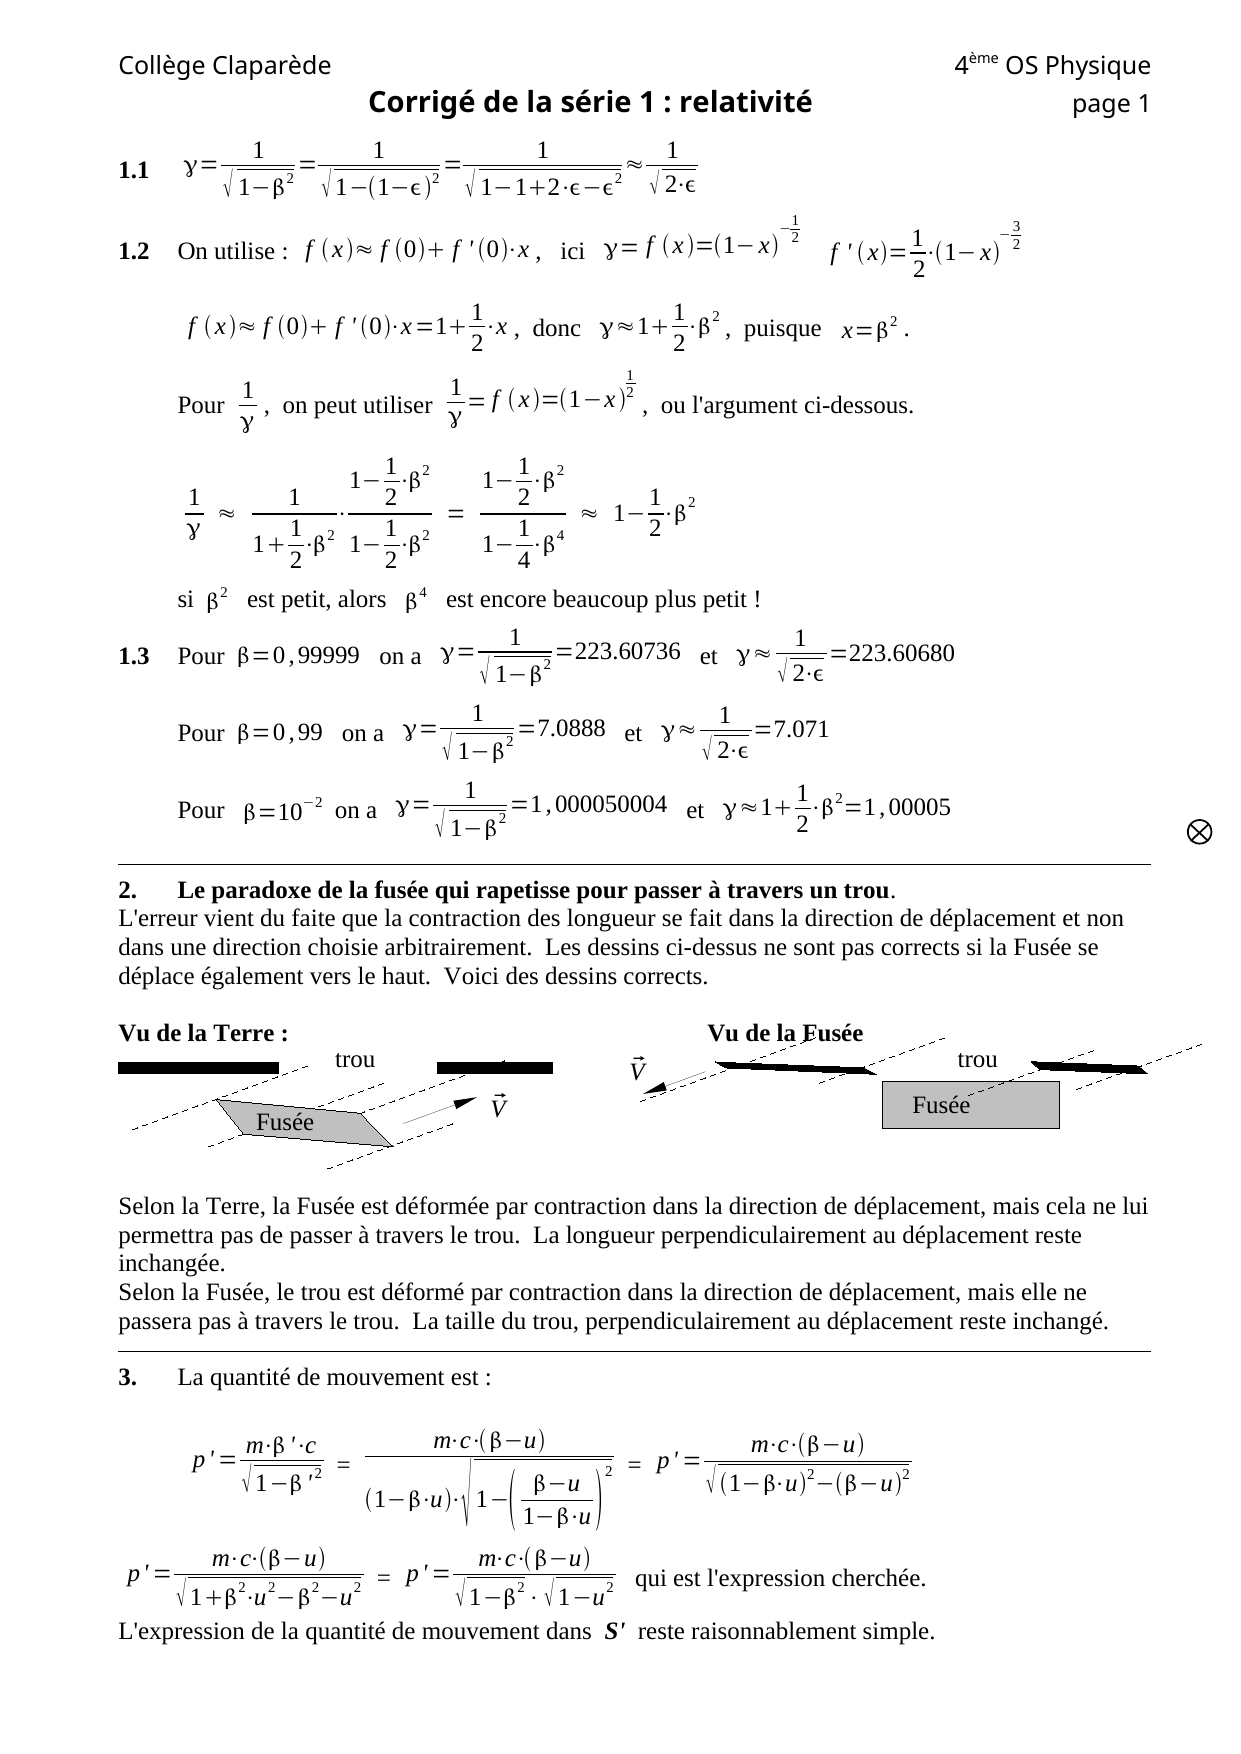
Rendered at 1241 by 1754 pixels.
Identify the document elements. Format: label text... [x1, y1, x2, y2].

text L'erreur vient du faite que la contraction des longueur se fait dans la direction de déplacement et non dans une direction choisie arbitrairement. Les dessins ci-dessus ne sont pas corrects si la Fusée se déplace également vers le haut. Voici des dessins corrects. [118, 903, 1151, 990]
text 1.1 [118, 131, 1151, 208]
text si est petit, alors est encore beaucoup plus petit ! [118, 447, 1151, 617]
text 3. La quantité de mouvement est : = = [118, 1362, 1151, 1538]
text = qui est l'expression cherchée. [118, 1538, 1151, 1616]
text Pour , on peut utiliser , ou l'argument ci-dessous. [118, 363, 1151, 447]
text 2. Le paradoxe de la fusée qui rapetisse pour passer à travers un trou. [118, 875, 1151, 903]
text Pour on a et [118, 771, 1151, 848]
text 1.2 On utilise : , ici [118, 208, 1151, 292]
text Selon la Fusée, le trou est déformé par contraction dans la direction de déplacement, mais elle ne passera pas à travers le trou. La taille du trou, perpendiculairement au déplacement reste inchangé. [118, 1277, 1151, 1335]
text Pour on a et [118, 694, 1151, 771]
text 1.3 Pour on a et [118, 617, 1151, 694]
text Vu de la Terre : Vu de la Fusée [118, 1018, 1151, 1047]
text , donc , puisque . [118, 292, 1151, 363]
text Selon la Terre, la Fusée est déformée par contraction dans la direction de déplacement, mais cela ne lui permettra pas de passer à travers le trou. La longueur perpendiculairement au déplacement reste inchangée. [118, 1191, 1151, 1277]
text L'expression de la quantité de mouvement dans S' reste raisonnablement simple. [118, 1616, 1151, 1645]
